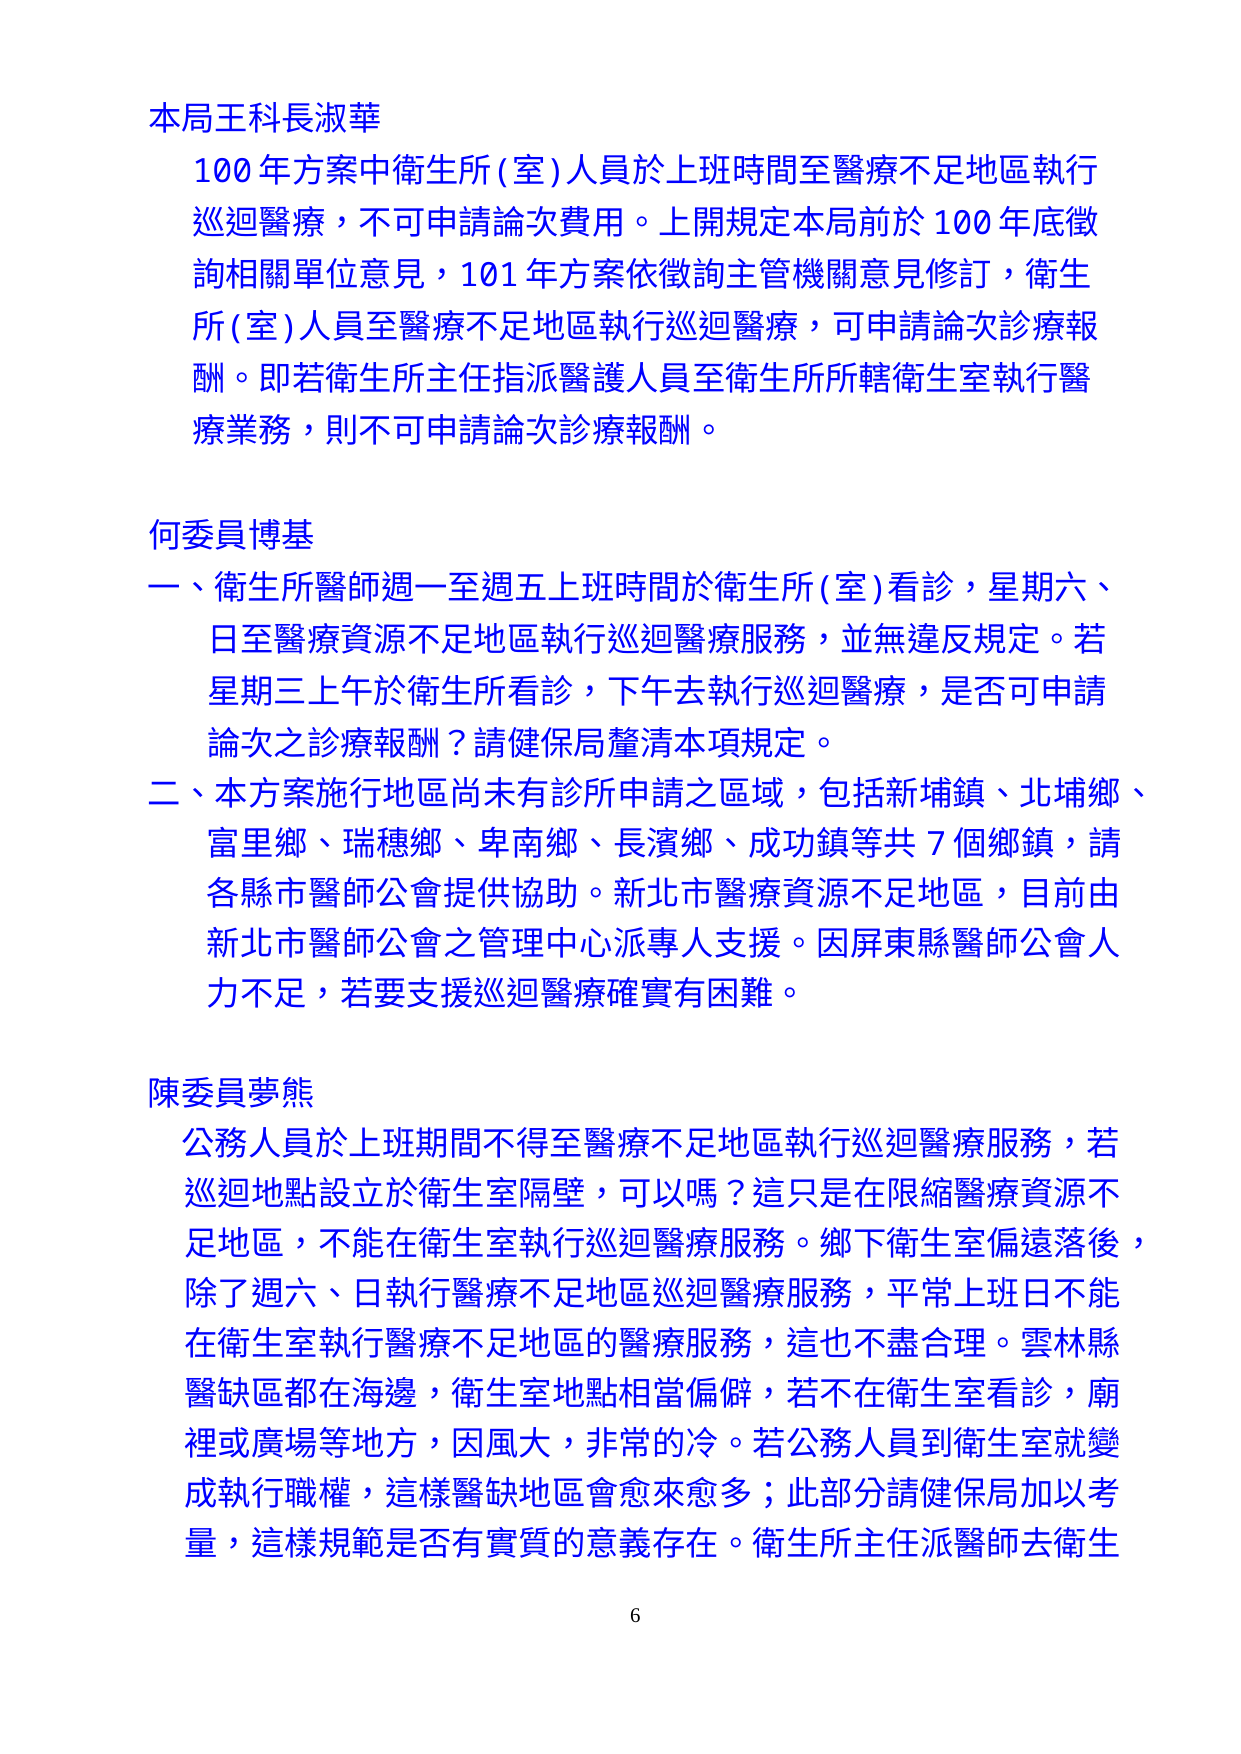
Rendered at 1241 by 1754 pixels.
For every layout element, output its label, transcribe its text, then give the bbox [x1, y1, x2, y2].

text 一、衛生所醫師週一至週五上班時間於衛生所(室)看診，星期六、日至醫療資源不足地區執行巡迴醫療服務，並無違反規定。若星期三上午於衛生所看診，下午去執行巡迴醫療，是否可申請論次之診療報酬？請健保局釐清本項規定。 [148, 557, 1122, 766]
text 何委員博基 [148, 505, 1122, 557]
text 二、本方案施行地區尚未有診所申請之區域，包括新埔鎮、北埔鄉、富里鄉、瑞穗鄉、卑南鄉、長濱鄉、成功鎮等共7個鄉鎮，請各縣市醫師公會提供協助。新北市醫療資源不足地區，目前由新北市醫師公會之管理中心派專人支援。因屏東縣醫師公會人力不足，若要支援巡迴醫療確實有困難。 [148, 766, 1122, 1016]
text 100年方案中衛生所(室)人員於上班時間至醫療不足地區執行巡迴醫療，不可申請論次費用。上開規定本局前於100年底徵詢相關單位意見，101年方案依徵詢主管機關意見修訂，衛生所(室)人員至醫療不足地區執行巡迴醫療，可申請論次診療報酬。即若衛生所主任指派醫護人員至衛生所所轄衛生室執行醫療業務，則不可申請論次診療報酬。 [192, 141, 1122, 453]
text 公務人員於上班期間不得至醫療不足地區執行巡迴醫療服務，若巡迴地點設立於衛生室隔壁，可以嗎？這只是在限縮醫療資源不足地區，不能在衛生室執行巡迴醫療服務。鄉下衛生室偏遠落後，除了週六、日執行醫療不足地區巡迴醫療服務，平常上班日不能在衛生室執行醫療不足地區的醫療服務，這也不盡合理。雲林縣醫缺區都在海邊，衛生室地點相當偏僻，若不在衛生室看診，廟裡或廣場等地方，因風大，非常的冷。若公務人員到衛生室就變成執行職權，這樣醫缺地區會愈來愈多；此部分請健保局加以考量，這樣規範是否有實質的意義存在。衛生所主任派醫師去衛生室上班時間，當然不可能去申請醫缺巡迴醫療服務；但是下班時間如週六或週日，這是可以的。醫師休假時間，利用衛生室地點提供巡迴醫療服務，也不可以嗎？此部分亦請大家予以考量。 [181, 1116, 1122, 1566]
text 本局王科長淑華 [148, 89, 1122, 141]
text 陳委員夢熊 [148, 1066, 1122, 1116]
